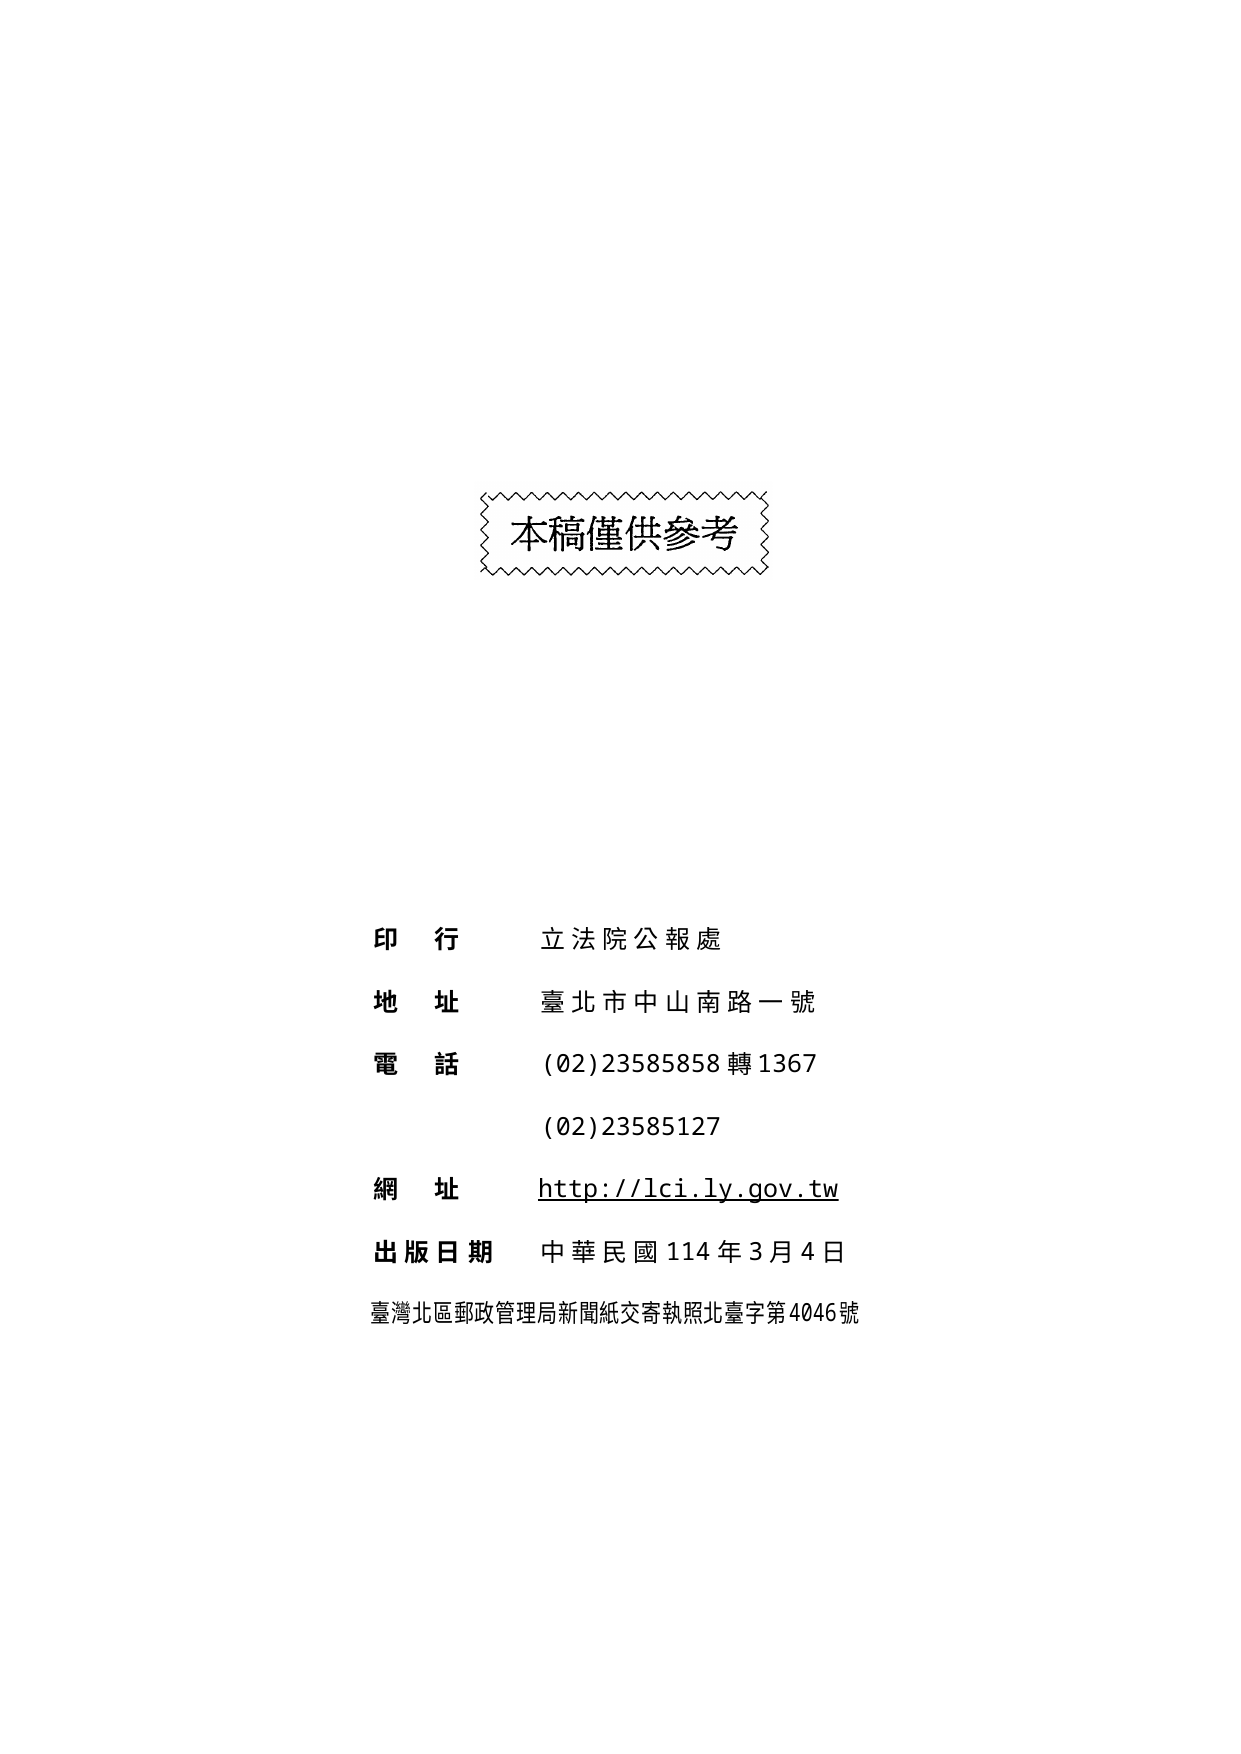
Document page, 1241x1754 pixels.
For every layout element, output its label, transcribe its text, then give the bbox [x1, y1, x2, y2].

table_cell 臺北市中山南路一號 [534, 969, 878, 1031]
table_cell 中華民國114年3月4日 [534, 1219, 878, 1281]
table_cell (02)23585858轉1367 (02)23585127 [534, 1031, 878, 1156]
table_cell http://lci.ly.gov.tw [534, 1156, 878, 1219]
table_cell 網址 [362, 1156, 534, 1219]
table_cell 臺灣北區郵政管理局新聞紙交寄執照北臺字第4046號 [362, 1281, 878, 1344]
table_header 立法院公報處 [534, 906, 878, 969]
table_cell 電話 [362, 1031, 534, 1156]
table_header [468, 406, 773, 594]
table_header 印行 [362, 906, 534, 969]
table_cell 地址 [362, 969, 534, 1031]
table_cell 出版日期 [362, 1219, 534, 1281]
